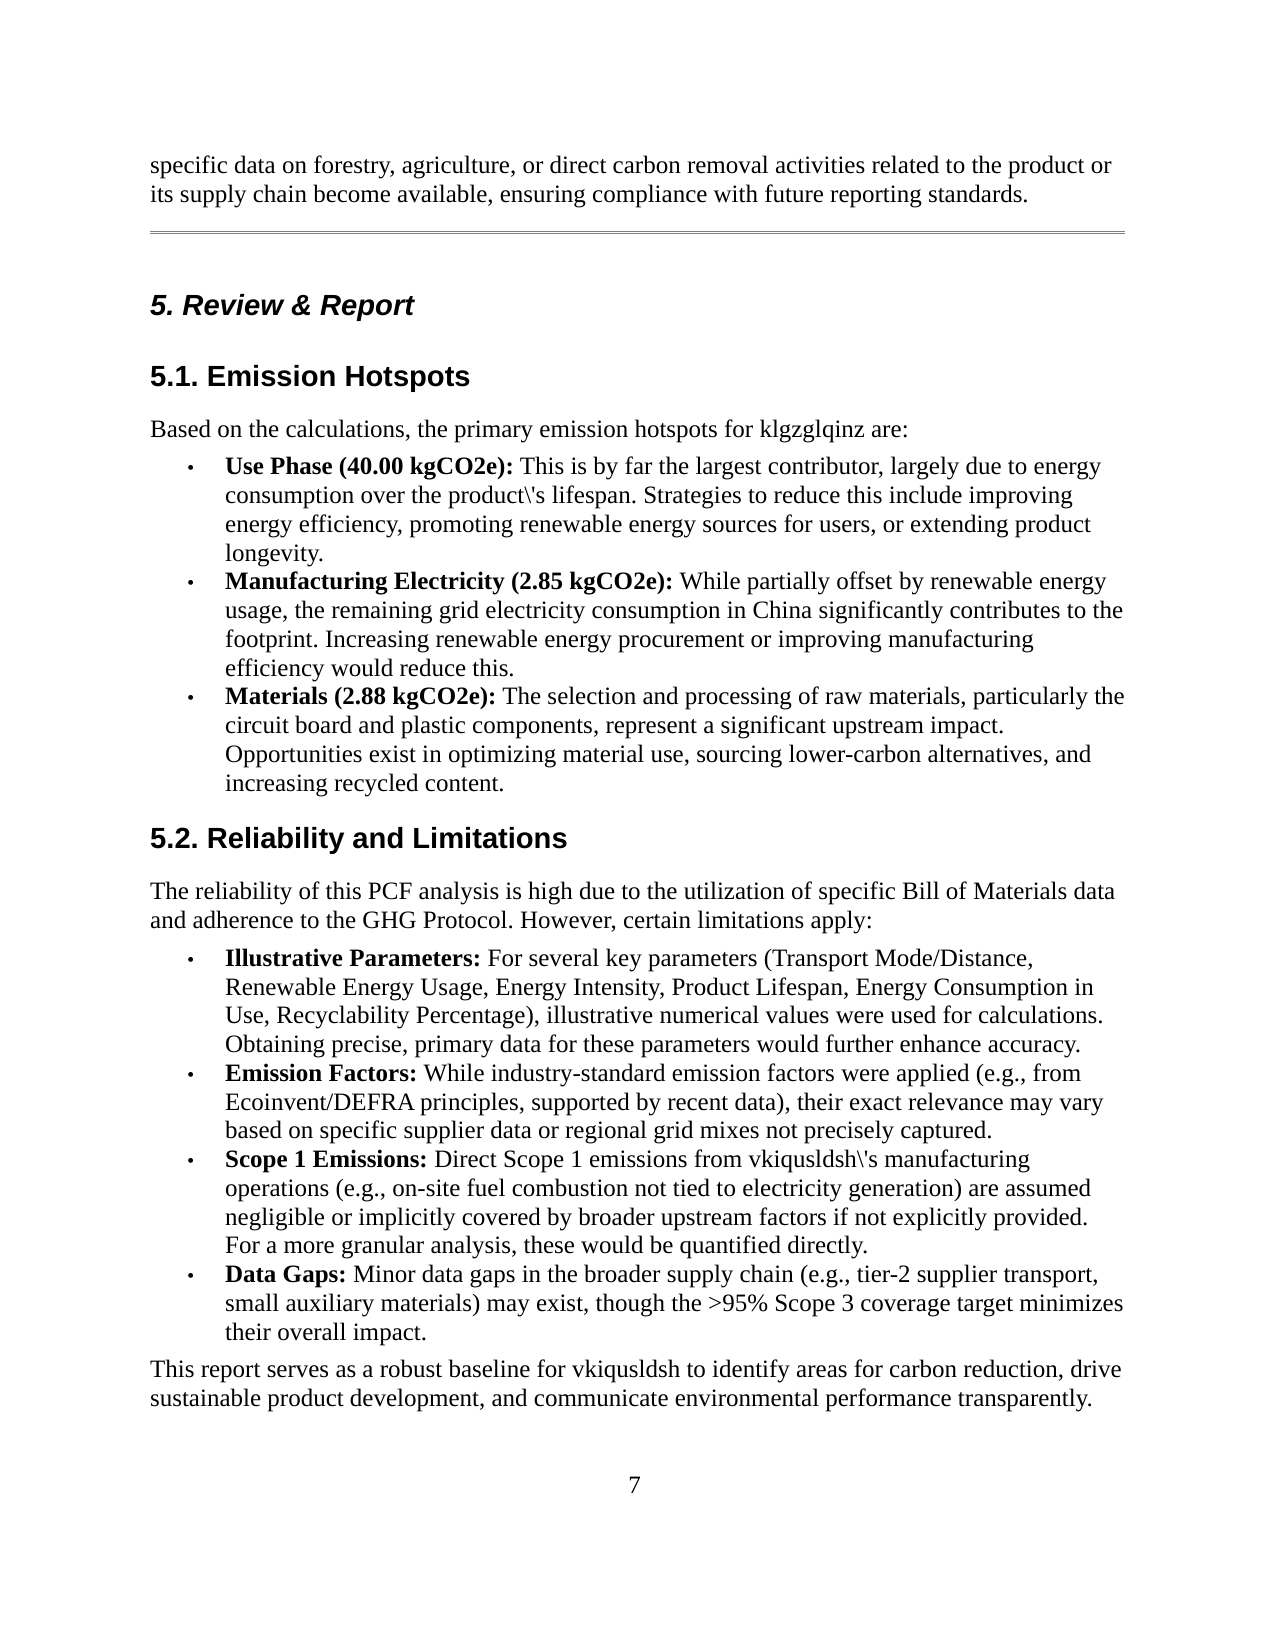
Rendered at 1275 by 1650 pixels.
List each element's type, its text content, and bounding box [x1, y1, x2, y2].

subtitle 5.1. Emission Hotspots [150, 359, 1125, 392]
list Emission Factors: While industry-standard emission factors were applied (e.g., from Ecoinvent/DEFRA principles, supported by recent data), their exact relevance may vary based on specific supplier data or regional grid mixes not precisely captured. [187, 1058, 1125, 1144]
text specific data on forestry, agriculture, or direct carbon removal activities related to the product or its supply chain become available, ensuring compliance with future reporting standards. [150, 150, 1125, 207]
subtitle 5.2. Reliability and Limitations [150, 821, 1125, 855]
list Materials (2.88 kgCO2e): The selection and processing of raw materials, particularly the circuit board and plastic components, represent a significant upstream impact. Opportunities exist in optimizing material use, sourcing lower-carbon alternatives, and increasing recycled content. [187, 681, 1125, 796]
list Use Phase (40.00 kgCO2e): This is by far the largest contributor, largely due to energy consumption over the product\'s lifespan. Strategies to reduce this include improving energy efficiency, promoting renewable energy sources for users, or extending product longevity. [187, 451, 1125, 566]
list Manufacturing Electricity (2.85 kgCO2e): While partially offset by renewable energy usage, the remaining grid electricity consumption in China significantly contributes to the footprint. Increasing renewable energy procurement or improving manufacturing efficiency would reduce this. [187, 566, 1125, 681]
text This report serves as a robust baseline for vkiqusldsh to identify areas for carbon reduction, drive sustainable product development, and communicate environmental performance transparently. [150, 1354, 1125, 1412]
list Scope 1 Emissions: Direct Scope 1 emissions from vkiqusldsh\'s manufacturing operations (e.g., on-site fuel combustion not tied to electricity generation) are assumed negligible or implicitly covered by broader upstream factors if not explicitly provided. For a more granular analysis, these would be quantified directly. [187, 1144, 1125, 1259]
list Data Gaps: Minor data gaps in the broader supply chain (e.g., tier-2 supplier transport, small auxiliary materials) may exist, though the >95% Scope 3 coverage target minimizes their overall impact. [187, 1259, 1125, 1345]
text The reliability of this PCF analysis is high due to the utilization of specific Bill of Materials data and adherence to the GHG Protocol. However, certain limitations apply: [150, 876, 1125, 934]
subtitle 5. Review & Report [150, 288, 1125, 321]
text Based on the calculations, the primary emission hotspots for klgzglqinz are: [150, 414, 1125, 442]
list Illustrative Parameters: For several key parameters (Transport Mode/Distance, Renewable Energy Usage, Energy Intensity, Product Lifespan, Energy Consumption in Use, Recyclability Percentage), illustrative numerical values were used for calculations. Obtaining precise, primary data for these parameters would further enhance accuracy. [187, 943, 1125, 1058]
